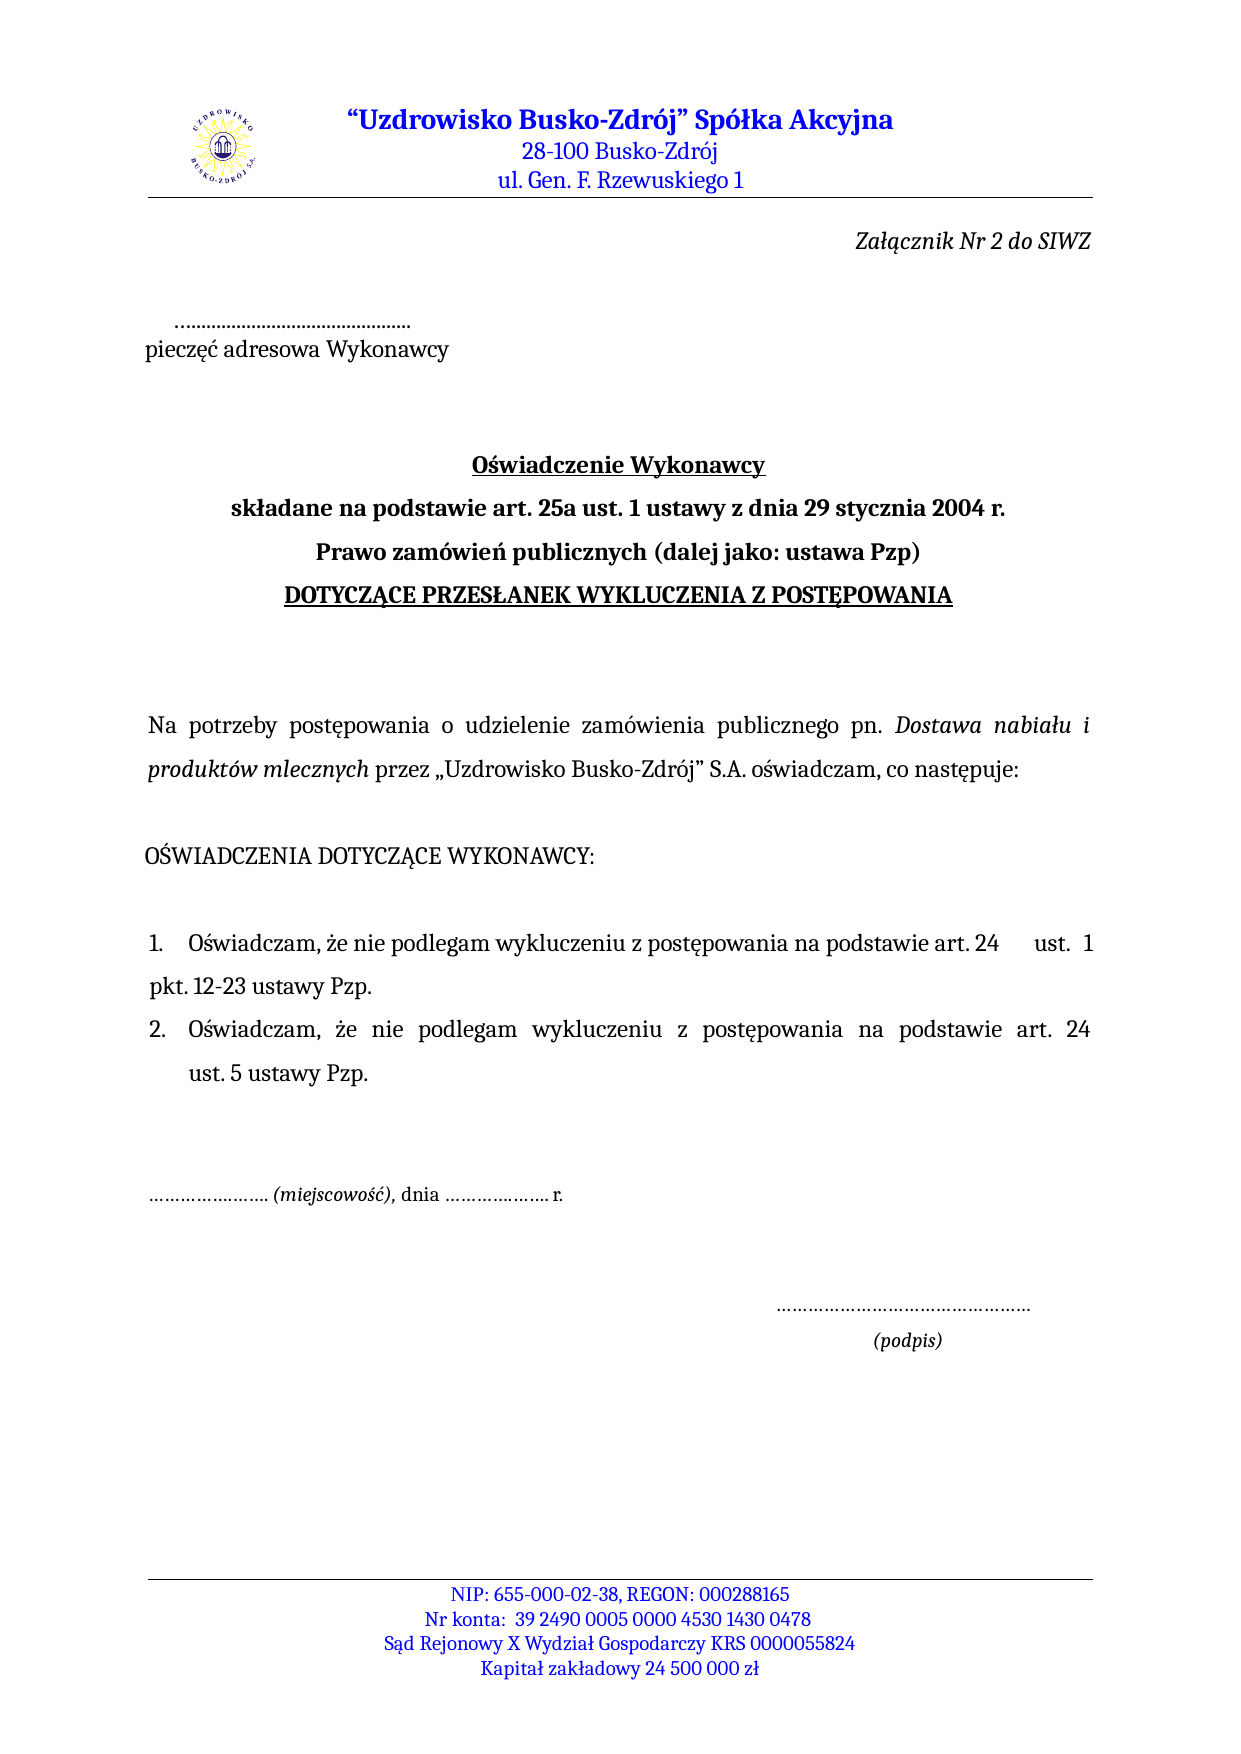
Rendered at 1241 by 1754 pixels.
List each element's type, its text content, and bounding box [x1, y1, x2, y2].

list Prawo zamówień publicznych (dalej jako: ustawa Pzp) [144, 537, 1093, 566]
text ………………………………………… [149, 1292, 1093, 1317]
list (podpis) [149, 1329, 1093, 1353]
list OŚWIADCZENIA DOTYCZĄCE WYKONAWCY: [144, 842, 1093, 871]
list …............................................ [144, 306, 1093, 335]
list składane na podstawie art. 25a ust. 1 ustawy z dnia 29 stycznia 2004 r. [144, 494, 1093, 523]
text …………….……. (miejscowość), dnia ………….……. r. [148, 1182, 1093, 1207]
list pieczęć adresowa Wykonawcy [144, 335, 1093, 364]
list Załącznik Nr 2 do SIWZ [148, 227, 1093, 256]
list Oświadczam, że nie podlegam wykluczeniu z postępowania na podstawie art. 24 ust. 5 ustawy Pzp. [149, 1015, 1093, 1088]
list DOTYCZĄCE PRZESŁANEK WYKLUCZENIA Z POSTĘPOWANIA [144, 581, 1093, 610]
list Oświadczenie Wykonawcy [144, 451, 1093, 479]
text Na potrzeby postępowania o udzielenie zamówienia publicznego pn. Dostawa nabiału i produktów mlecznych przez „Uzdrowisko Busko-Zdrój” S.A. oświadczam, co następuje: [148, 711, 1093, 784]
list Oświadczam, że nie podlegam wykluczeniu z postępowania na podstawie art. 24 ust. 1 pkt. 12-23 ustawy Pzp. [149, 928, 1093, 1001]
